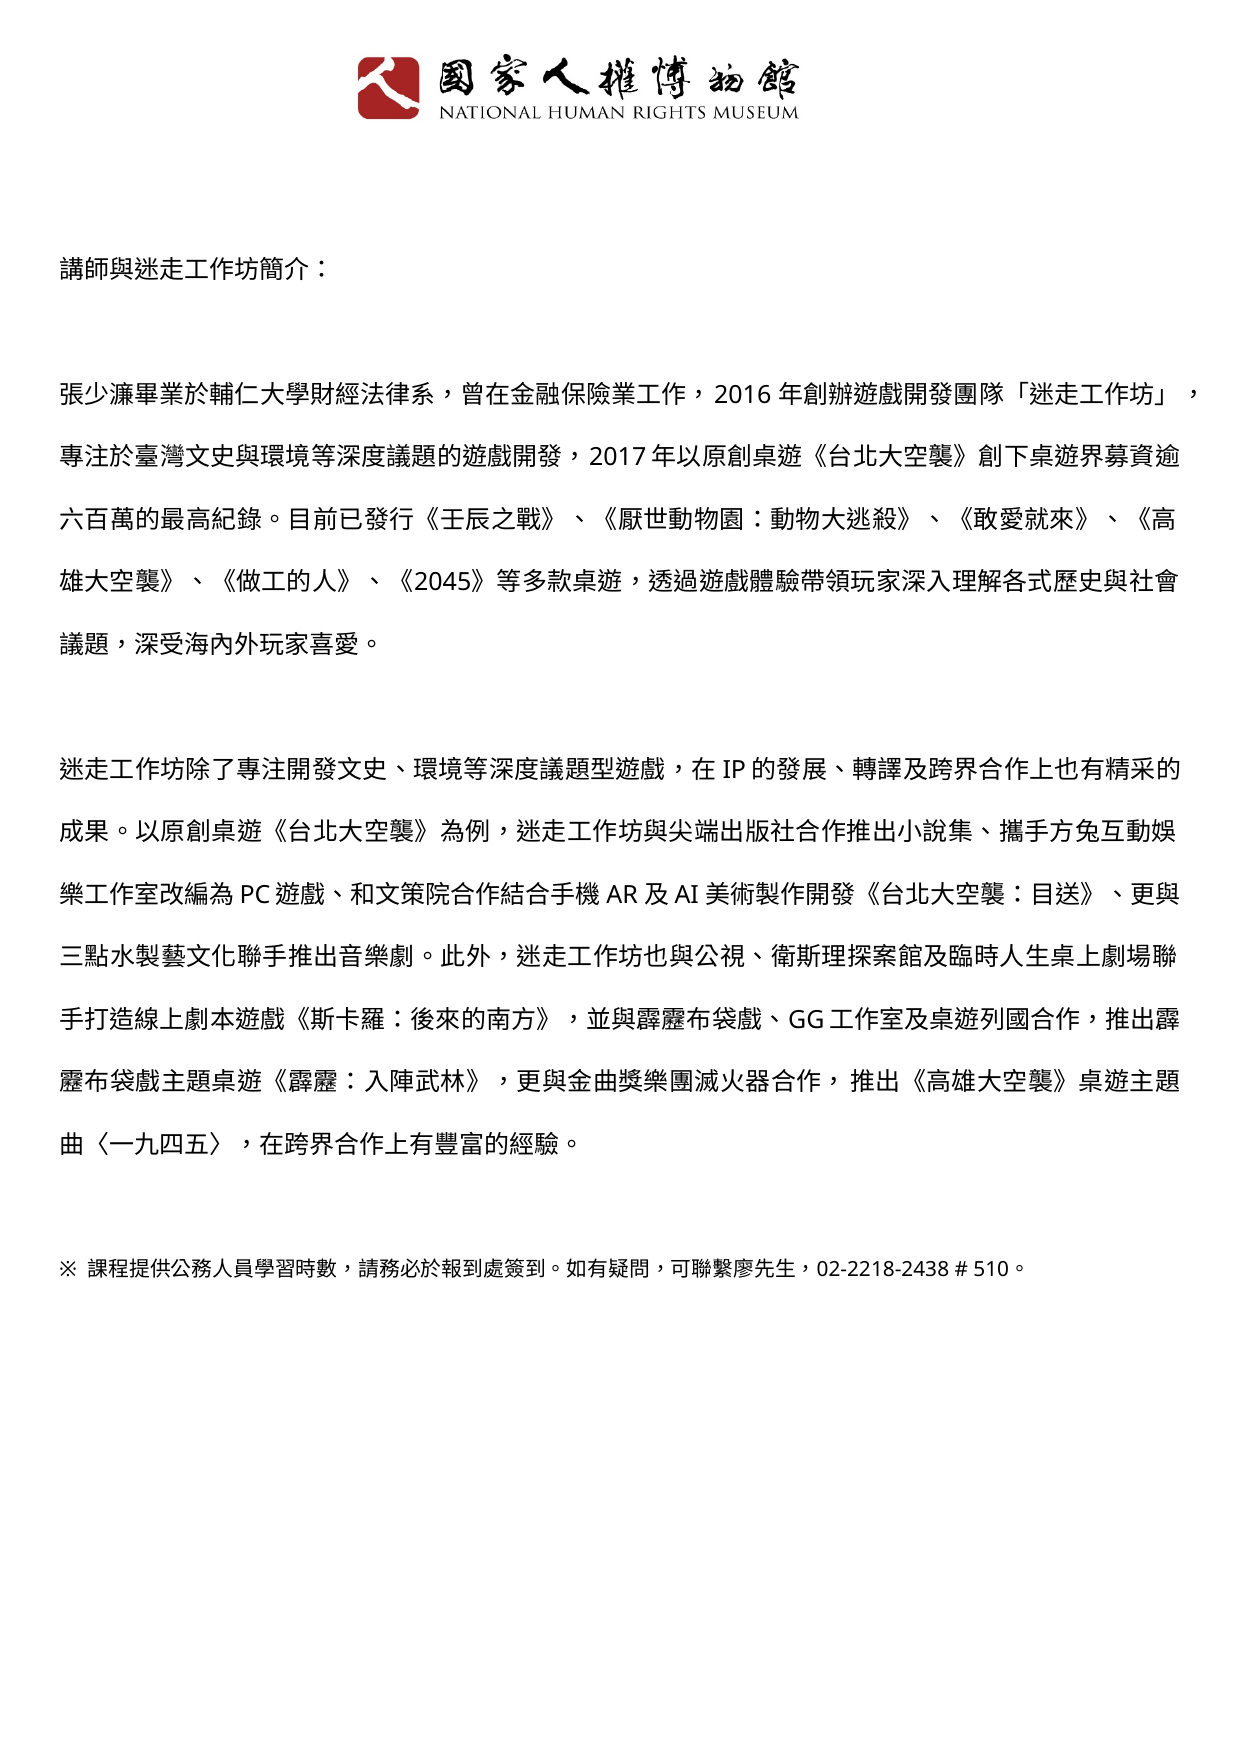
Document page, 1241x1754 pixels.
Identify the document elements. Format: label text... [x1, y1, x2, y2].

text 迷走工作坊除了專注開發文史、環境等深度議題型遊戲，在IP的發展、轉譯及跨界合作上也有精采的成果。以原創桌遊《台北大空襲》為例，迷走工作坊與尖端出版社合作推出小說集、攜手方兔互動娛樂工作室改編為PC遊戲、和文策院合作結合手機 AR 及AI 美術製作開發《台北大空襲：目送》、更與三點水製藝文化聯手推出音樂劇。此外，迷走工作坊也與公視、衛斯理探案館及臨時人生桌上劇場聯手打造線上劇本遊戲《斯卡羅：後來的南方》，並與霹靂布袋戲、GG工作室及桌遊列國合作，推出霹靂布袋戲主題桌遊《霹靂：入陣武林》，更與金曲獎樂團滅火器合作，推出《高雄大空襲》桌遊主題曲〈一九四五〉，在跨界合作上有豐富的經驗。 [59, 726, 1181, 1163]
text 張少濂畢業於輔仁大學財經法律系，曾在金融保險業工作，2016 年創辦遊戲開發團隊「迷走工作坊」，專注於臺灣文史與環境等深度議題的遊戲開發，2017年以原創桌遊《台北大空襲》創下桌遊界募資逾六百萬的最高紀錄。目前已發行《壬辰之戰》、《厭世動物園：動物大逃殺》、《敢愛就來》、《高雄大空襲》、《做工的人》、《2045》等多款桌遊，透過遊戲體驗帶領玩家深入理解各式歷史與社會議題，深受海內外玩家喜愛。 [59, 351, 1181, 663]
text 講師與迷走工作坊簡介： [59, 226, 1181, 288]
text ※ 課程提供公務人員學習時數，請務必於報到處簽到。如有疑問，可聯繫廖先生，02-2218-2438 # 510。 [59, 1226, 1181, 1288]
